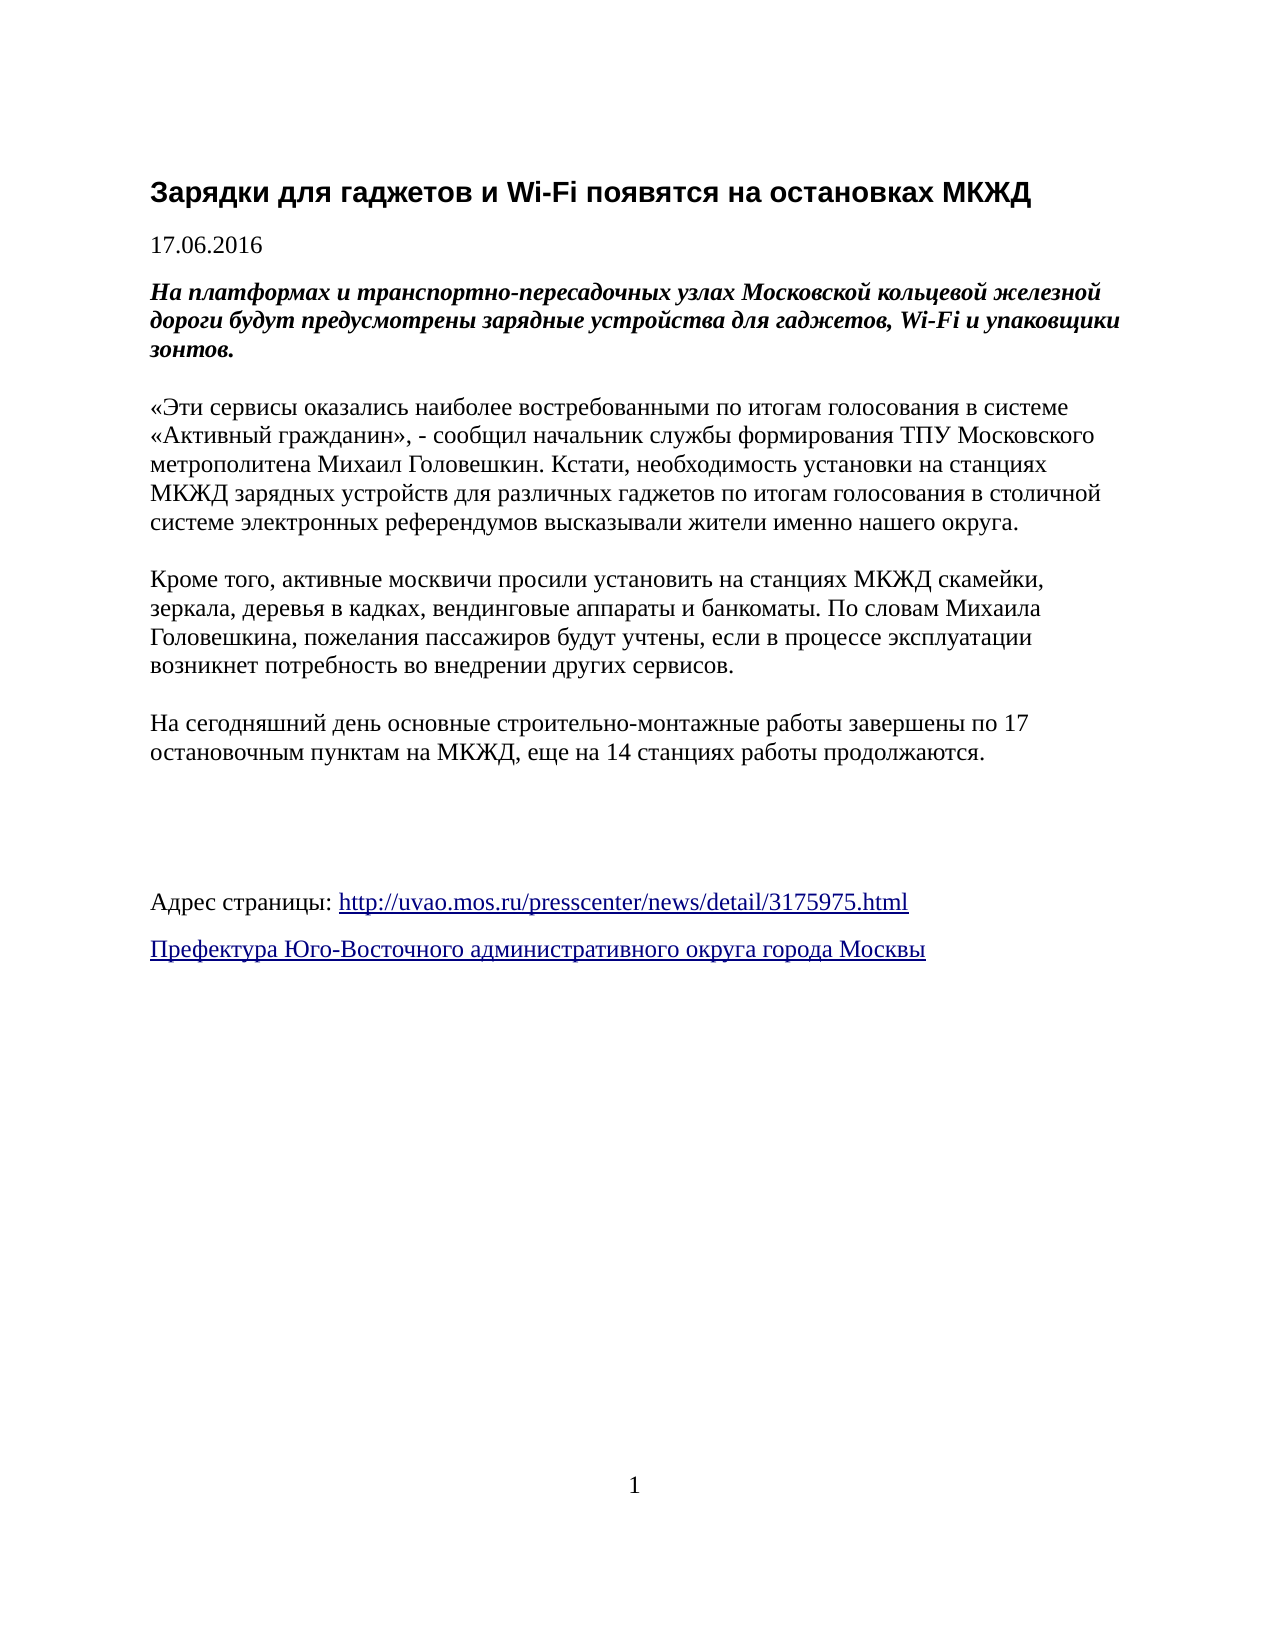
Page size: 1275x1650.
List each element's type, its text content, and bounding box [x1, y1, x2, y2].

subtitle Зарядки для гаджетов и Wi-Fi появятся на остановках МКЖД [150, 175, 1125, 208]
text 17.06.2016 [150, 230, 1125, 259]
text Адрес страницы: http://uvao.mos.ru/presscenter/news/detail/3175975.html [150, 887, 1125, 916]
text На платформах и транспортно-пересадочных узлах Московской кольцевой железной дороги будут предусмотрены зарядные устройства для гаджетов, Wi-Fi и упаковщики зонтов. «Эти сервисы оказались наиболее востребованными по итогам голосования в системе «Активный гражданин», - сообщил начальник службы формирования ТПУ Московского метрополитена Михаил Головешкин. Кстати, необходимость установки на станциях МКЖД зарядных устройств для различных гаджетов по итогам голосования в столичной системе электронных референдумов высказывали жители именно нашего округа. Кроме того, активные москвичи просили установить на станциях МКЖД скамейки, зеркала, деревья в кадках, вендинговые аппараты и банкоматы. По словам Михаила Головешкина, пожелания пассажиров будут учтены, если в процессе эксплуатации возникнет потребность во внедрении других сервисов. На сегодняшний день основные строительно-монтажные работы завершены по 17 остановочным пунктам на МКЖД, еще на 14 станциях работы продолжаются. [150, 277, 1125, 794]
text Префектура Юго-Восточного административного округа города Москвы [150, 934, 1125, 963]
